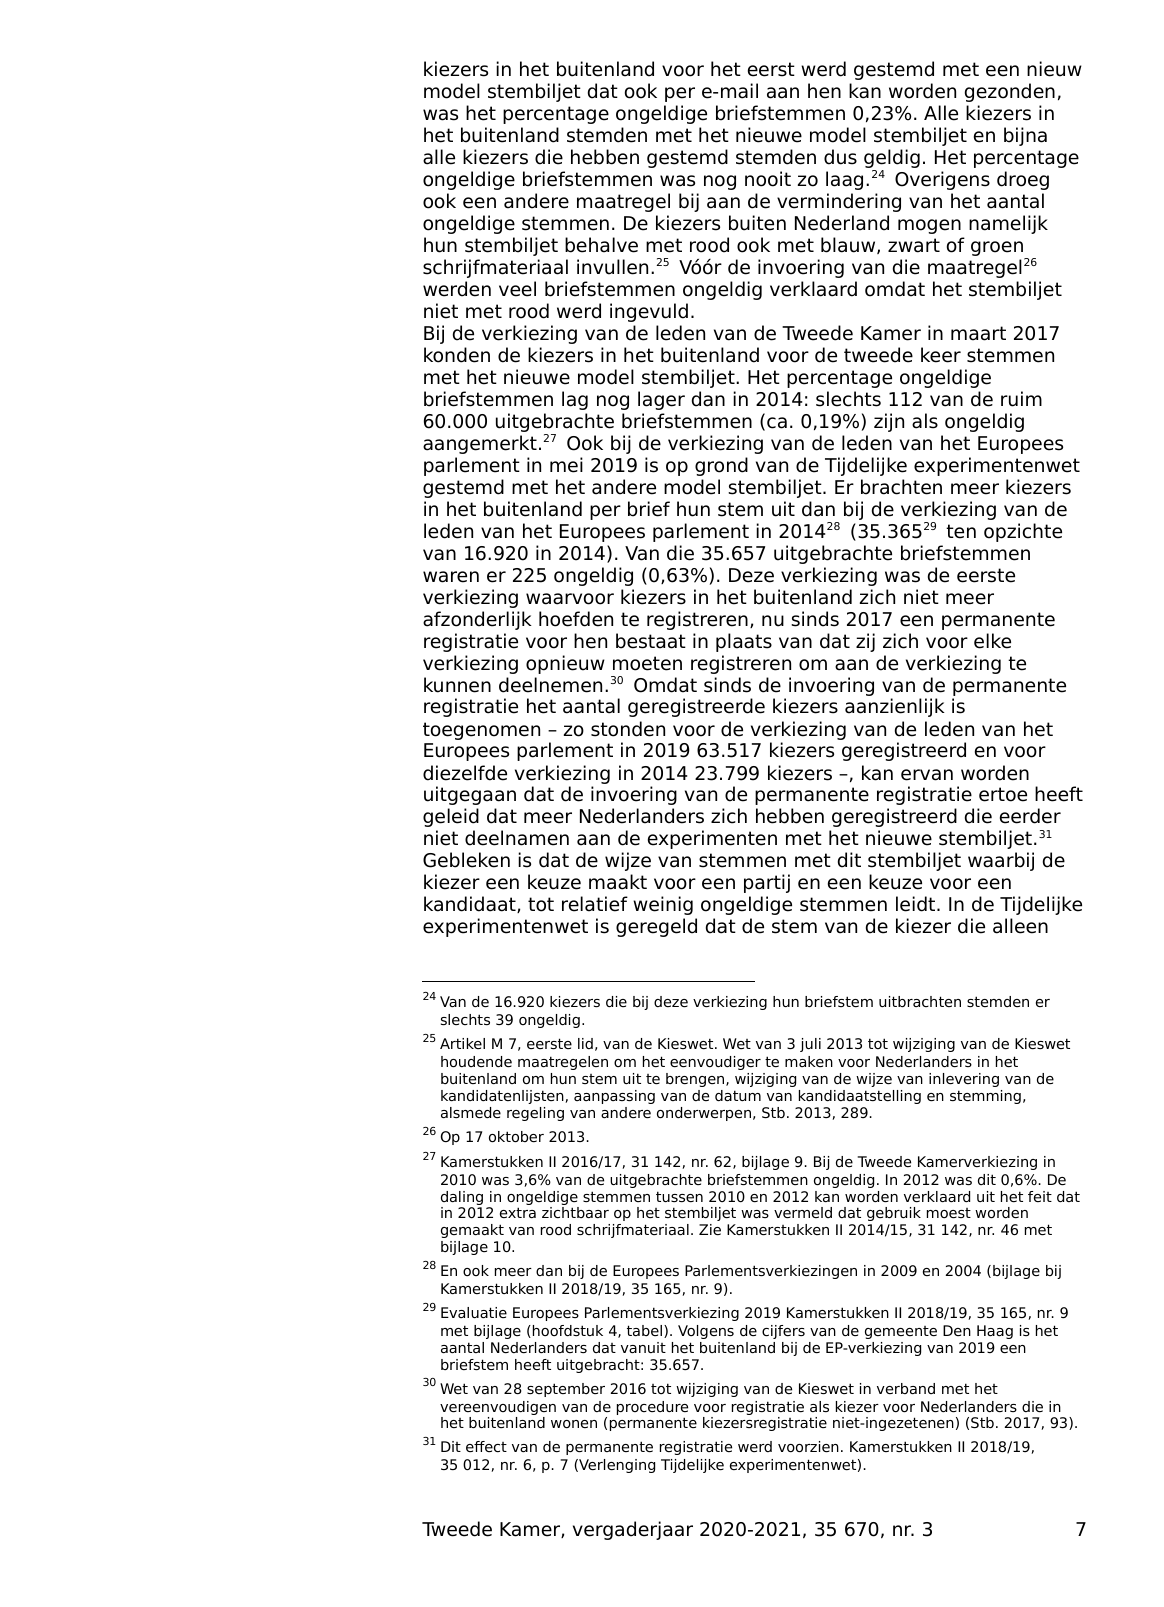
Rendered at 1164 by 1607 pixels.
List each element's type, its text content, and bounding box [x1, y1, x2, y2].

text Kamerstukken II 2016/17, 31 142, nr. 62, bijlage 9. Bij de Tweede Kamerverkiezing in 2010 was 3,6% van de uitgebrachte briefstemmen ongeldig. In 2012 was dit 0,6%. De daling in ongeldige stemmen tussen 2010 en 2012 kan worden verklaard uit het feit dat in 2012 extra zichtbaar op het stembiljet was vermeld dat gebruik moest worden gemaakt van rood schrijfmateriaal. Zie Kamerstukken II 2014/15, 31 142, nr. 46 met bijlage 10. [422, 1150, 1087, 1256]
text Artikel M 7, eerste lid, van de Kieswet. Wet van 3 juli 2013 tot wijziging van de Kieswet houdende maatregelen om het eenvoudiger te maken voor Nederlanders in het buitenland om hun stem uit te brengen, wijziging van de wijze van inlevering van de kandidatenlijsten, aanpassing van de datum van kandidaatstelling en stemming, alsmede regeling van andere onderwerpen, Stb. 2013, 289. [422, 1032, 1087, 1122]
text Van de 16.920 kiezers die bij deze verkiezing hun briefstem uitbrachten stemden er slechts 39 ongeldig. [422, 990, 1087, 1029]
text kiezers in het buitenland voor het eerst werd gestemd met een nieuw model stembiljet dat ook per e-mail aan hen kan worden gezonden, was het percentage ongeldige briefstemmen 0,23%. Alle kiezers in het buitenland stemden met het nieuwe model stembiljet en bijna alle kiezers die hebben gestemd stemden dus geldig. Het percentage ongeldige briefstemmen was nog nooit zo laag. Overigens droeg ook een andere maatregel bij aan de vermindering van het aantal ongeldige stemmen. De kiezers buiten Nederland mogen namelijk hun stembiljet behalve met rood ook met blauw, zwart of groen schrijfmateriaal invullen. Vóór de invoering van die maatregel werden veel briefstemmen ongeldig verklaard omdat het stembiljet niet met rood werd ingevuld. [422, 59, 1087, 323]
text Wet van 28 september 2016 tot wijziging van de Kieswet in verband met het vereenvoudigen van de procedure voor registratie als kiezer voor Nederlanders die in het buitenland wonen (permanente kiezersregistratie niet-ingezetenen) (Stb. 2017, 93). [422, 1377, 1087, 1432]
text Op 17 oktober 2013. [422, 1125, 1087, 1147]
text Dit effect van de permanente registratie werd voorzien. Kamerstukken II 2018/19, 35 012, nr. 6, p. 7 (Verlenging Tijdelijke experimentenwet). [422, 1435, 1087, 1474]
text Bij de verkiezing van de leden van de Tweede Kamer in maart 2017 konden de kiezers in het buitenland voor de tweede keer stemmen met het nieuwe model stembiljet. Het percentage ongeldige briefstemmen lag nog lager dan in 2014: slechts 112 van de ruim 60.000 uitgebrachte briefstemmen (ca. 0,19%) zijn als ongeldig aangemerkt. Ook bij de verkiezing van de leden van het Europees parlement in mei 2019 is op grond van de Tijdelijke experimentenwet gestemd met het andere model stembiljet. Er brachten meer kiezers in het buitenland per brief hun stem uit dan bij de verkiezing van de leden van het Europees parlement in 2014 (35.365 ten opzichte van 16.920 in 2014). Van die 35.657 uitgebrachte briefstemmen waren er 225 ongeldig (0,63%). Deze verkiezing was de eerste verkiezing waarvoor kiezers in het buitenland zich niet meer afzonderlijk hoefden te registreren, nu sinds 2017 een permanente registratie voor hen bestaat in plaats van dat zij zich voor elke verkiezing opnieuw moeten registreren om aan de verkiezing te kunnen deelnemen. Omdat sinds de invoering van de permanente registratie het aantal geregistreerde kiezers aanzienlijk is toegenomen – zo stonden voor de verkiezing van de leden van het Europees parlement in 2019 63.517 kiezers geregistreerd en voor diezelfde verkiezing in 2014 23.799 kiezers –, kan ervan worden uitgegaan dat de invoering van de permanente registratie ertoe heeft geleid dat meer Nederlanders zich hebben geregistreerd die eerder niet deelnamen aan de experimenten met het nieuwe stembiljet. Gebleken is dat de wijze van stemmen met dit stembiljet waarbij de kiezer een keuze maakt voor een partij en een keuze voor een kandidaat, tot relatief weinig ongeldige stemmen leidt. In de Tijdelijke experimentenwet is geregeld dat de stem van de kiezer die alleen [422, 323, 1087, 938]
text En ook meer dan bij de Europees Parlementsverkiezingen in 2009 en 2004 (bijlage bij Kamerstukken II 2018/19, 35 165, nr. 9). [422, 1259, 1087, 1298]
text Evaluatie Europees Parlementsverkiezing 2019 Kamerstukken II 2018/19, 35 165, nr. 9 met bijlage (hoofdstuk 4, tabel). Volgens de cijfers van de gemeente Den Haag is het aantal Nederlanders dat vanuit het buitenland bij de EP-verkiezing van 2019 een briefstem heeft uitgebracht: 35.657. [422, 1301, 1087, 1374]
